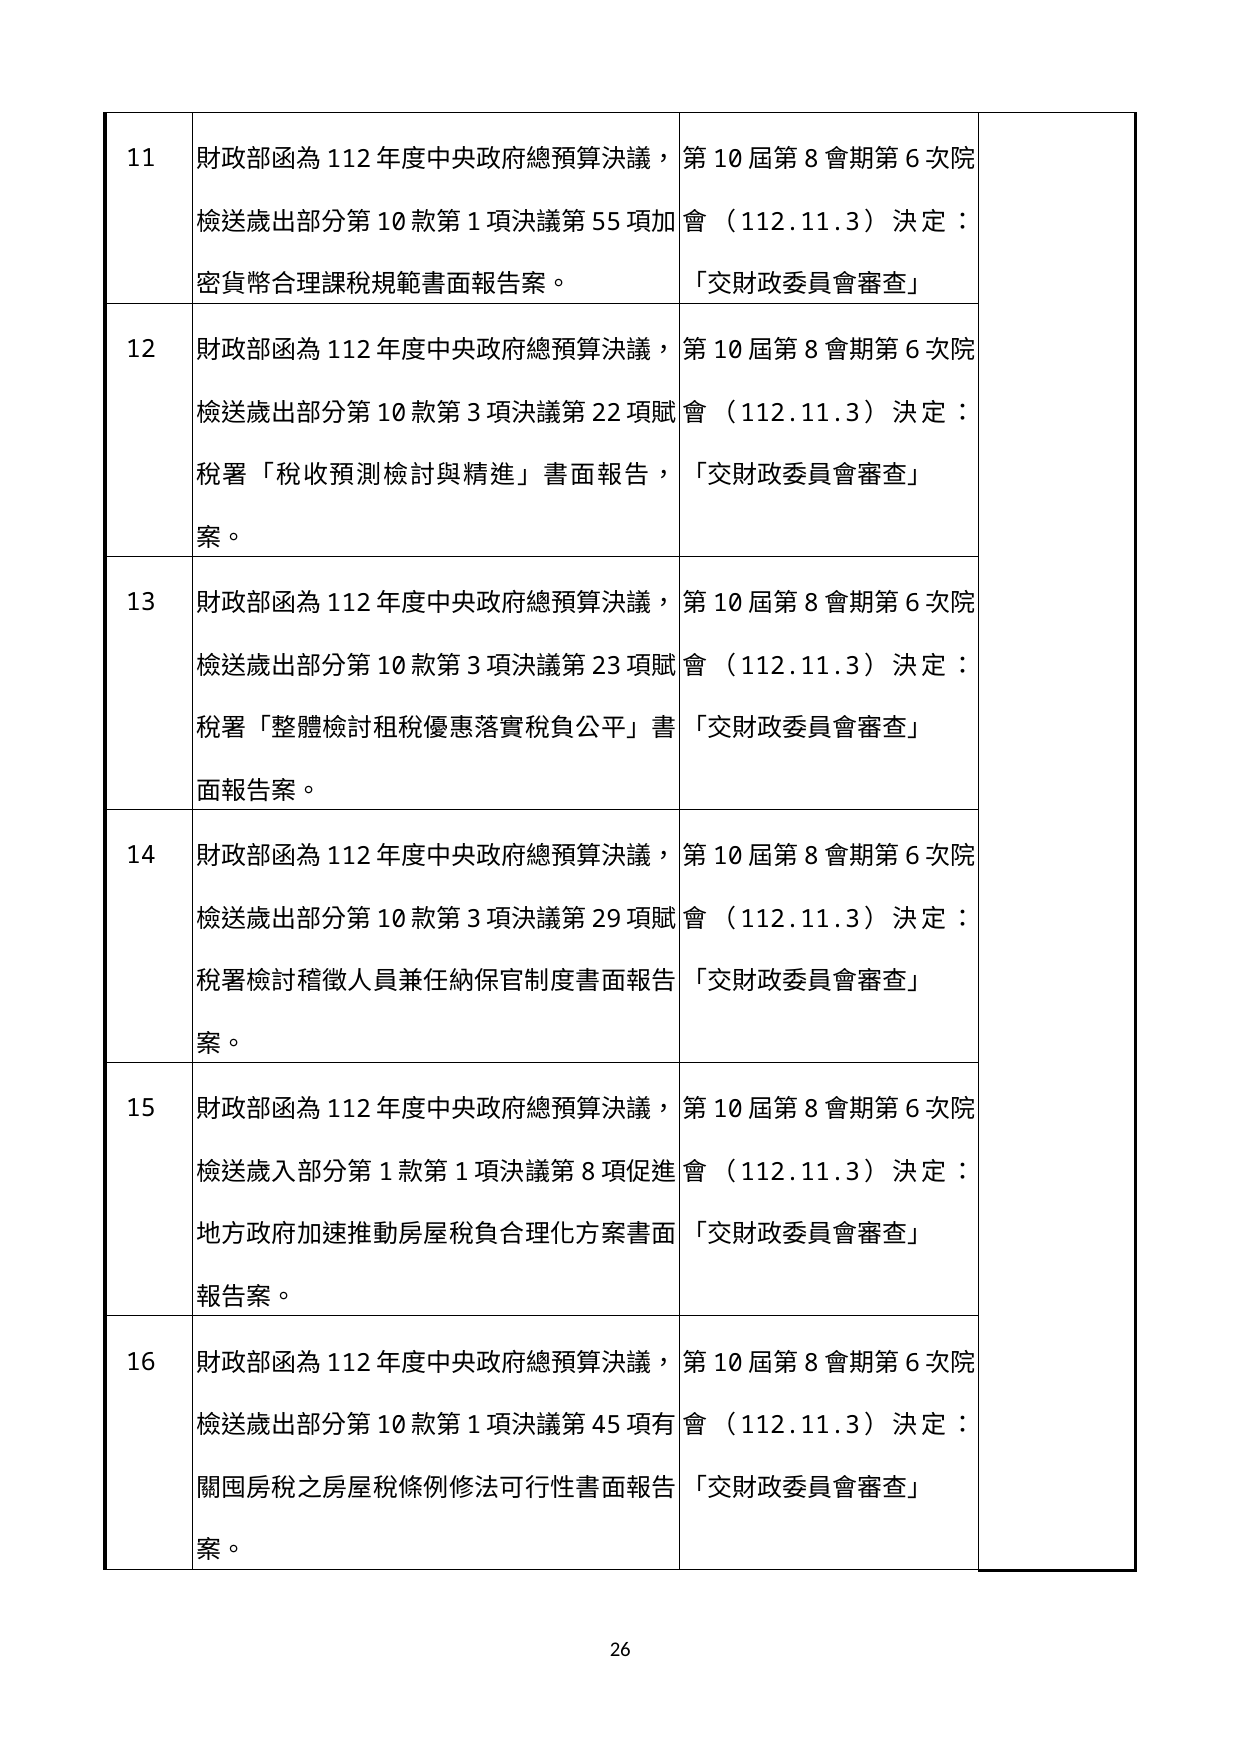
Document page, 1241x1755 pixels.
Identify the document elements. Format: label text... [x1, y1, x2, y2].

table_cell 財政部函為112年度中央政府總預算決議，檢送歲出部分第10款第1項決議第45項有關囤房稅之房屋稅條例修法可行性書面報告案。 [193, 1316, 679, 1568]
table_cell [107, 557, 192, 809]
table_cell 財政部函為112年度中央政府總預算決議，檢送歲出部分第10款第1項決議第55項加密貨幣合理課稅規範書面報告案。 [193, 113, 679, 303]
table_cell 第10屆第8會期第6次院會（112.11.3）決定：「交財政委員會審查」 [680, 810, 978, 1062]
table_cell [979, 113, 1134, 1568]
table_cell 財政部函為112年度中央政府總預算決議，檢送歲出部分第10款第3項決議第23項賦稅署「整體檢討租稅優惠落實稅負公平」書面報告案。 [193, 557, 679, 809]
table_cell 第10屆第8會期第6次院會（112.11.3）決定：「交財政委員會審查」 [680, 1063, 978, 1315]
table_cell [107, 810, 192, 1062]
table_cell 財政部函為112年度中央政府總預算決議，檢送歲入部分第1款第1項決議第8項促進地方政府加速推動房屋稅負合理化方案書面報告案。 [193, 1063, 679, 1315]
table_cell [107, 113, 192, 303]
table_cell 財政部函為112年度中央政府總預算決議，檢送歲出部分第10款第3項決議第22項賦稅署「稅收預測檢討與精進」書面報告，案。 [193, 304, 679, 556]
table_cell 第10屆第8會期第6次院會（112.11.3）決定：「交財政委員會審查」 [680, 113, 978, 303]
table_cell [107, 1063, 192, 1315]
table_cell [107, 304, 192, 556]
table_cell 第10屆第8會期第6次院會（112.11.3）決定：「交財政委員會審查」 [680, 304, 978, 556]
table_cell 第10屆第8會期第6次院會（112.11.3）決定：「交財政委員會審查」 [680, 557, 978, 809]
table_cell 第10屆第8會期第6次院會（112.11.3）決定：「交財政委員會審查」 [680, 1316, 978, 1568]
table_cell 財政部函為112年度中央政府總預算決議，檢送歲出部分第10款第3項決議第29項賦稅署檢討稽徵人員兼任納保官制度書面報告案。 [193, 810, 679, 1062]
table_cell [107, 1316, 192, 1568]
